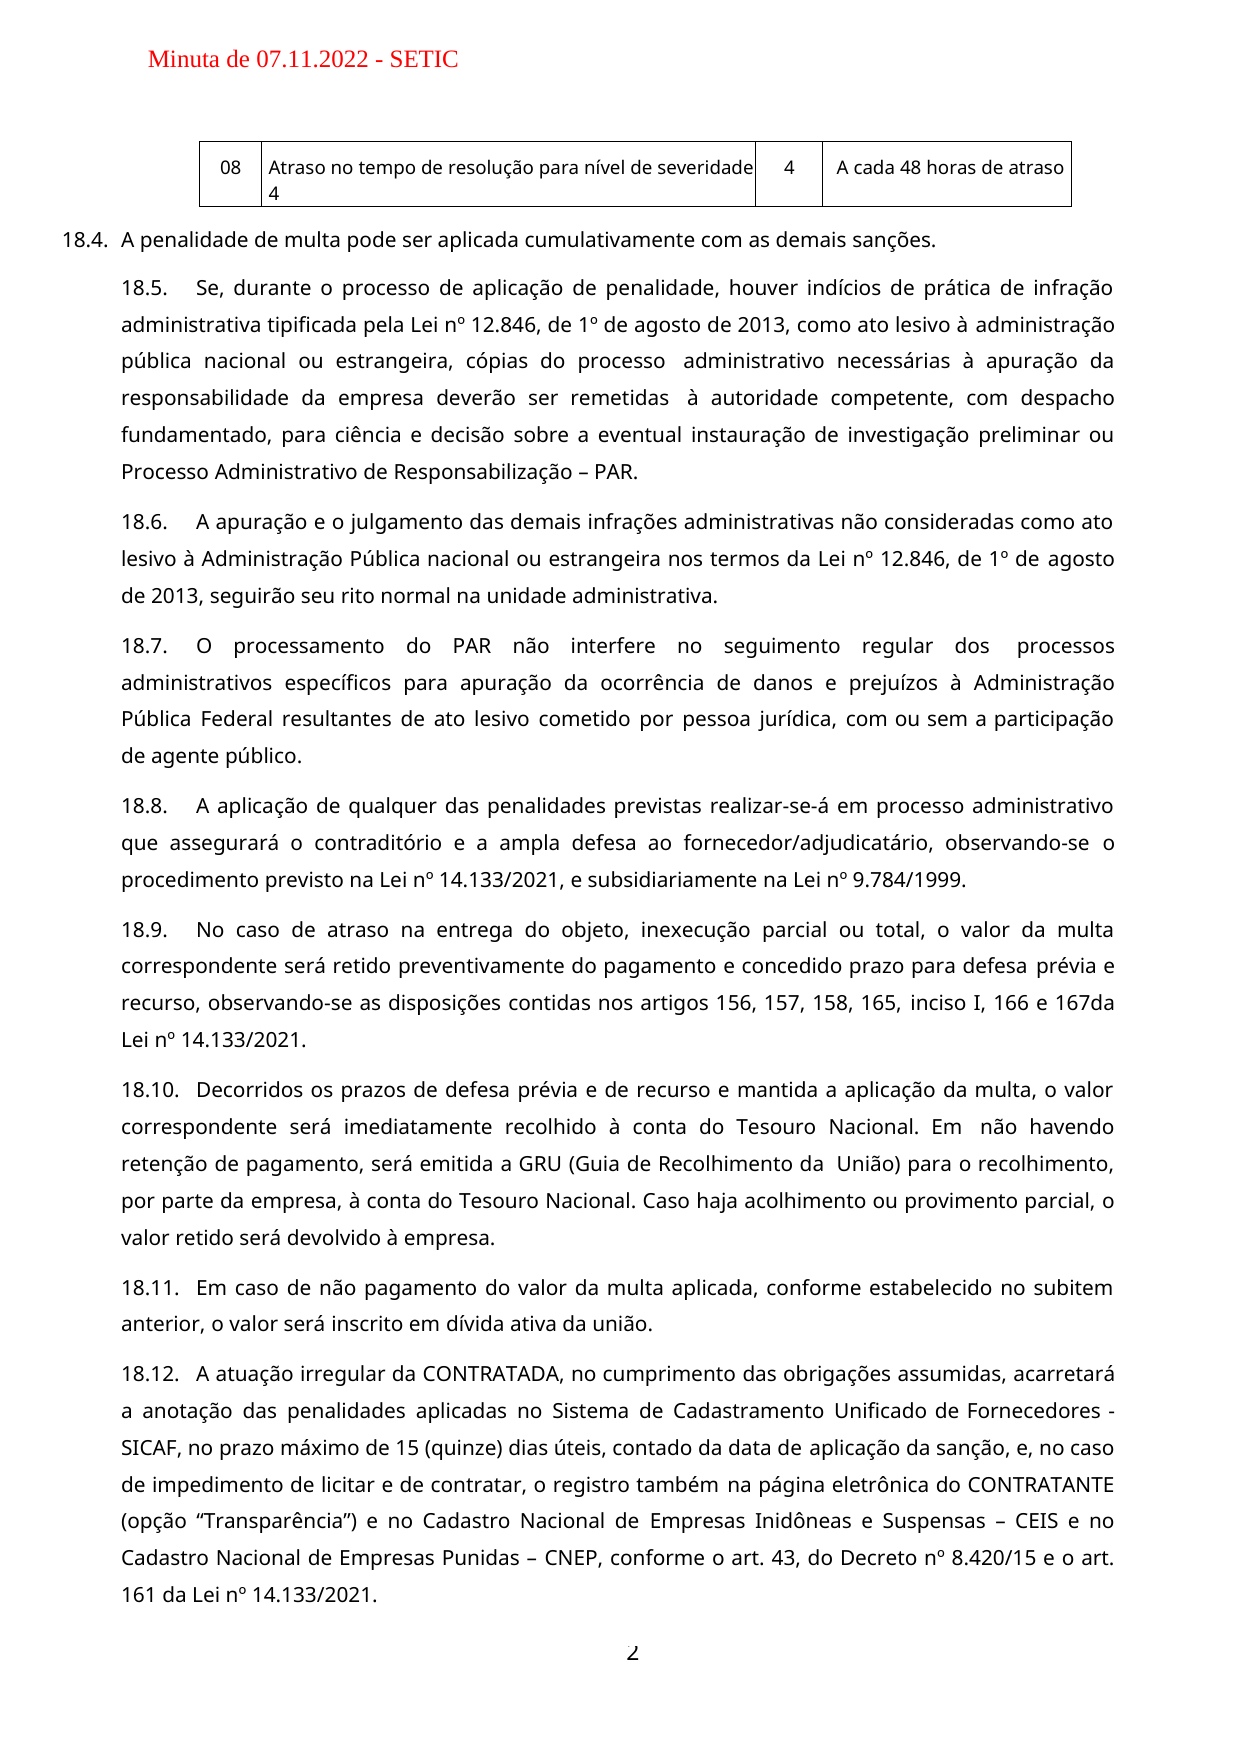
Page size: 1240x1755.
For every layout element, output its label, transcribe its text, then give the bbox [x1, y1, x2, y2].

table_header 4 [756, 142, 822, 206]
list A aplicação de qualquer das penalidades previstas realizar-se-á em processo administrativo que assegurará o contraditório e a ampla defesa ao fornecedor/adjudicatário, observando-se o procedimento previsto na Lei nº 14.133/2021, e subsidiariamente na Lei nº 9.784/1999. [121, 791, 1115, 893]
list No caso de atraso na entrega do objeto, inexecução parcial ou total, o valor da multa correspondente será retido preventivamente do pagamento e concedido prazo para defesa prévia e recurso, observando-se as disposições contidas nos artigos 156, 157, 158, 165, inciso I, 166 e 167da Lei nº 14.133/2021. [121, 915, 1115, 1054]
list A penalidade de multa pode ser aplicada cumulativamente com as demais sanções. [62, 225, 1239, 253]
list Se, durante o processo de aplicação de penalidade, houver indícios de prática de infração administrativa tipificada pela Lei nº 12.846, de 1º de agosto de 2013, como ato lesivo à administração pública nacional ou estrangeira, cópias do processo administrativo necessárias à apuração da responsabilidade da empresa deverão ser remetidas à autoridade competente, com despacho fundamentado, para ciência e decisão sobre a eventual instauração de investigação preliminar ou Processo Administrativo de Responsabilização – PAR. [121, 273, 1115, 486]
table_header 08 [200, 142, 261, 206]
list Em caso de não pagamento do valor da multa aplicada, conforme estabelecido no subitem anterior, o valor será inscrito em dívida ativa da união. [121, 1273, 1114, 1338]
list O processamento do PAR não interfere no seguimento regular dos processos administrativos específicos para apuração da ocorrência de danos e prejuízos à Administração Pública Federal resultantes de ato lesivo cometido por pessoa jurídica, com ou sem a participação de agente público. [121, 631, 1115, 770]
table_header A cada 48 horas de atraso [823, 142, 1071, 206]
list A apuração e o julgamento das demais infrações administrativas não consideradas como ato lesivo à Administração Pública nacional ou estrangeira nos termos da Lei nº 12.846, de 1º de agosto de 2013, seguirão seu rito normal na unidade administrativa. [121, 507, 1115, 609]
list A atuação irregular da CONTRATADA, no cumprimento das obrigações assumidas, acarretará a anotação das penalidades aplicadas no Sistema de Cadastramento Unificado de Fornecedores - SICAF, no prazo máximo de 15 (quinze) dias úteis, contado da data de aplicação da sanção, e, no caso de impedimento de licitar e de contratar, o registro também na página eletrônica do CONTRATANTE (opção “Transparência”) e no Cadastro Nacional de Empresas Inidôneas e Suspensas – CEIS e no Cadastro Nacional de Empresas Punidas – CNEP, conforme o art. 43, do Decreto nº 8.420/15 e o art. 161 da Lei nº 14.133/2021. [121, 1359, 1115, 1609]
table_header Atraso no tempo de resolução para nível de severidade 4 [262, 142, 755, 206]
list Decorridos os prazos de defesa prévia e de recurso e mantida a aplicação da multa, o valor correspondente será imediatamente recolhido à conta do Tesouro Nacional. Em não havendo retenção de pagamento, será emitida a GRU (Guia de Recolhimento da União) para o recolhimento, por parte da empresa, à conta do Tesouro Nacional. Caso haja acolhimento ou provimento parcial, o valor retido será devolvido à empresa. [121, 1075, 1115, 1251]
